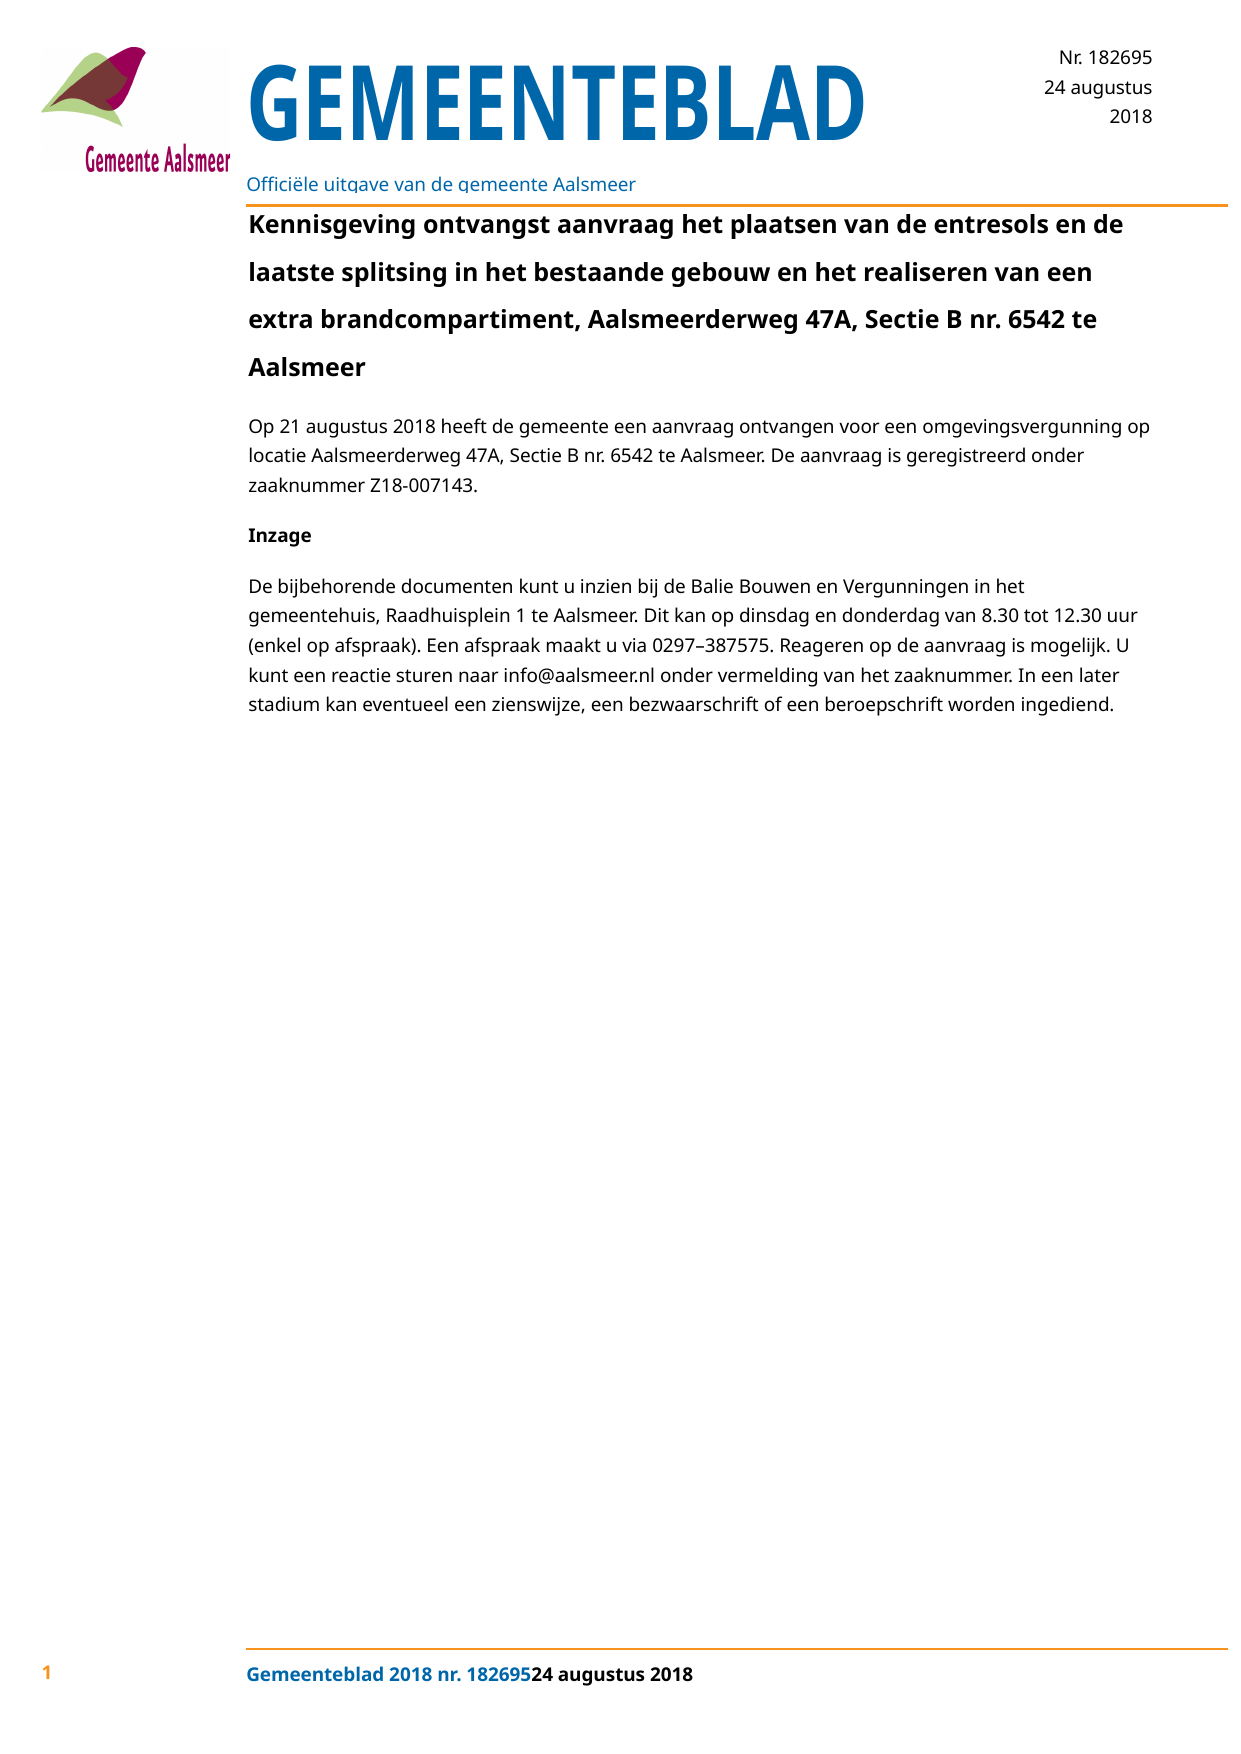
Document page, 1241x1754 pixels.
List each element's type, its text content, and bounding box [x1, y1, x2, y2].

text Op 21 augustus 2018 heeft de gemeente een aanvraag ontvangen voor een omgevingsvergunning op locatie Aalsmeerderweg 47A, Sectie B nr. 6542 te Aalsmeer. De aanvraag is geregistreerd onder zaaknummer Z18-007143. [248, 413, 1152, 498]
text Inzage [248, 523, 1152, 548]
picture [41, 47, 231, 172]
text Kennisgeving ontvangst aanvraag het plaatsen van de entresols en de laatste splitsing in het bestaande gebouw en het realiseren van een extra brandcompartiment, Aalsmeerderweg 47A, Sectie B nr. 6542 te Aalsmeer [248, 207, 1152, 384]
text De bijbehorende documenten kunt u inzien bij de Balie Bouwen en Vergunningen in het gemeentehuis, Raadhuisplein 1 te Aalsmeer. Dit kan op dinsdag en donderdag van 8.30 tot 12.30 uur (enkel op afspraak). Een afspraak maakt u via 0297–387575. Reageren op de aanvraag is mogelijk. U kunt een reactie sturen naar info@aalsmeer.nl onder vermelding van het zaaknummer. In een later stadium kan eventueel een zienswijze, een bezwaarschrift of een beroepschrift worden ingediend. [248, 573, 1152, 717]
